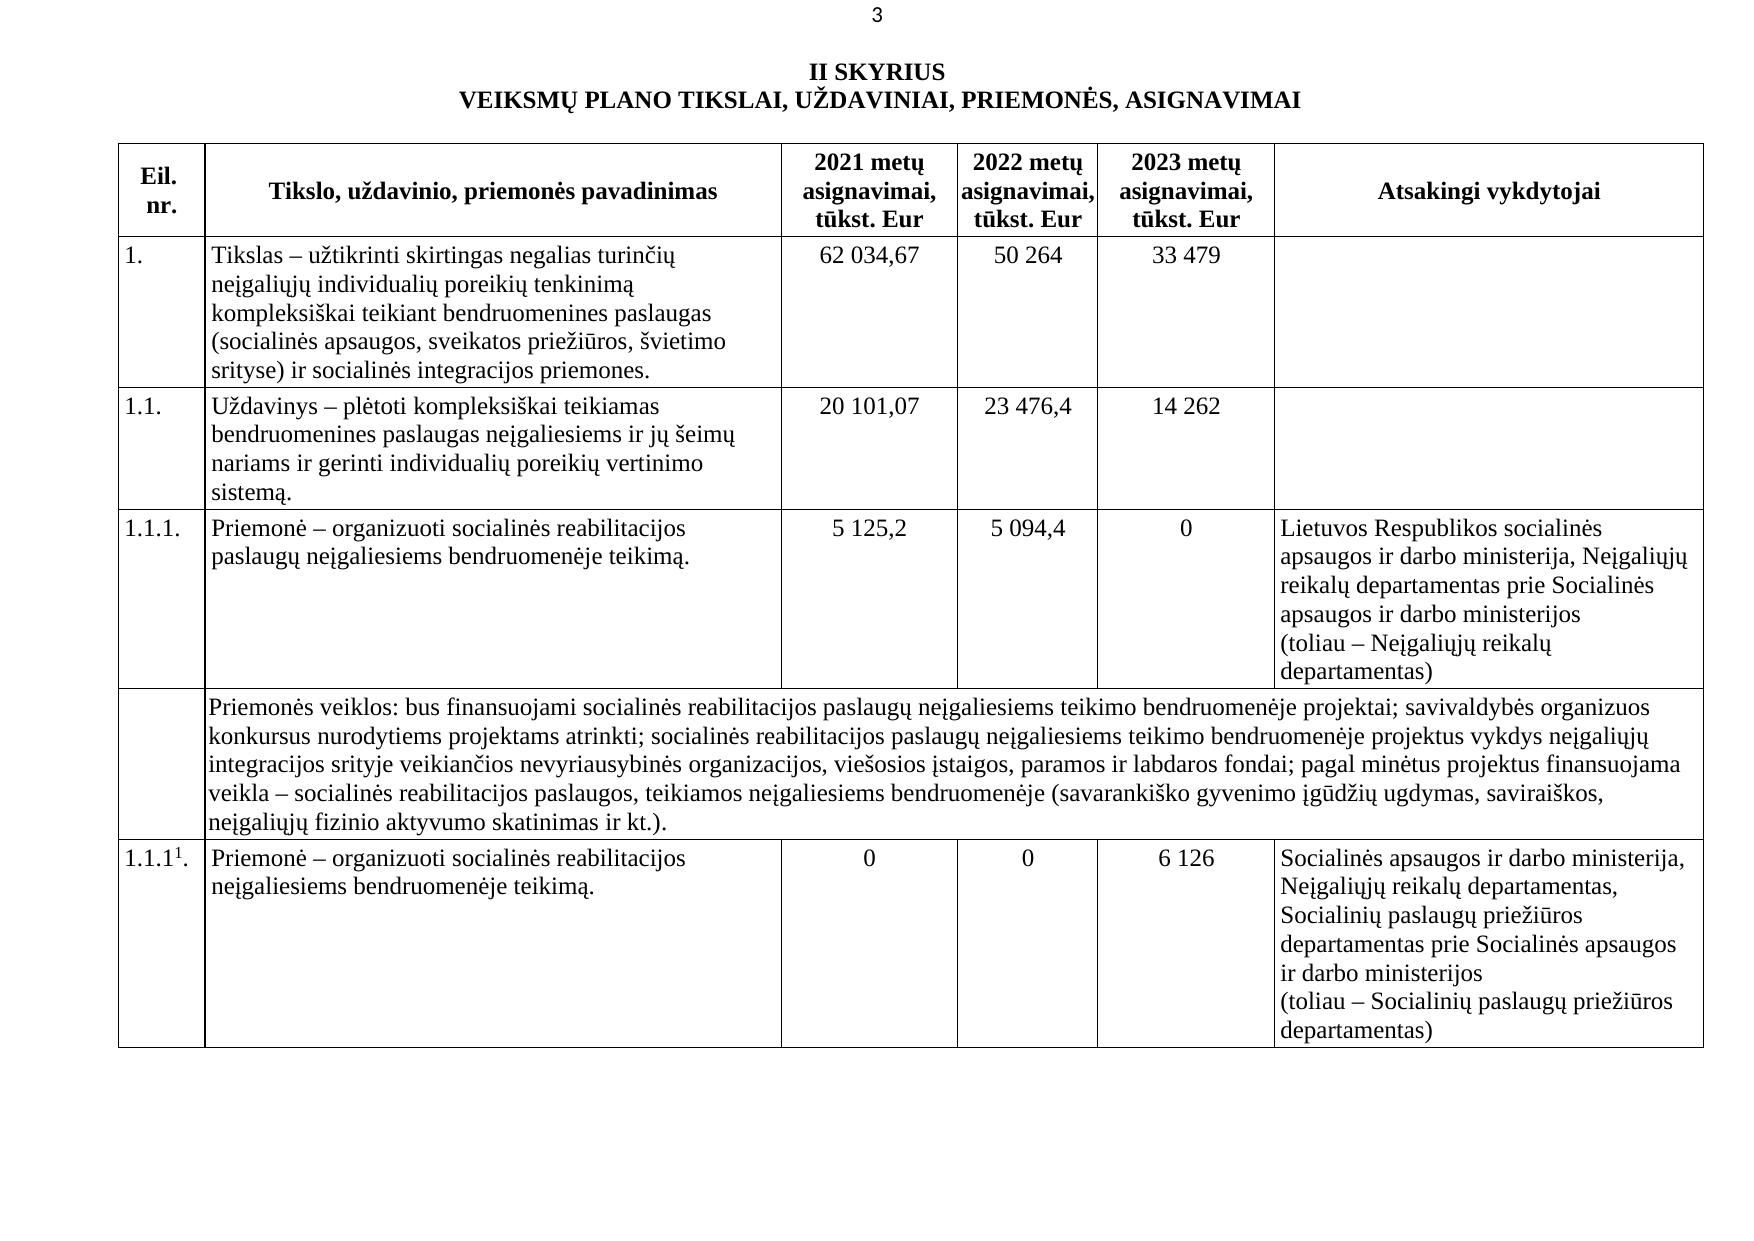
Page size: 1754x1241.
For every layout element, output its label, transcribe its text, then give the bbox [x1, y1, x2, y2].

table_cell Socialinės apsaugos ir darbo ministerija, Neįgaliųjų reikalų departamentas, Socialinių paslaugų priežiūros departamentas prie Socialinės apsaugos ir darbo ministerijos (toliau – Socialinių paslaugų priežiūros departamentas) [1275, 840, 1703, 1047]
table_cell Priemonė – organizuoti socialinės reabilitacijos neįgaliesiems bendruomenėje teikimą. [206, 840, 781, 1047]
table_cell 1.1. [119, 388, 204, 509]
table_cell 1.1.11. [119, 840, 204, 1047]
table_cell 5 094,4 [958, 510, 1097, 688]
table_cell [1275, 237, 1703, 387]
table_header Tikslo, uždavinio, priemonės pavadinimas [206, 144, 781, 236]
table_cell 50 264 [958, 237, 1097, 387]
table_header 2023 metų asignavimai, tūkst. Eur [1098, 144, 1274, 236]
table_cell 14 262 [1098, 388, 1274, 509]
table_cell 0 [1098, 510, 1274, 688]
table_cell 20 101,07 [782, 388, 957, 509]
table_cell 33 479 [1098, 237, 1274, 387]
table_cell Priemonės veiklos: bus finansuojami socialinės reabilitacijos paslaugų neįgaliesiems teikimo bendruomenėje projektai; savivaldybės organizuos konkursus nurodytiems projektams atrinkti; socialinės reabilitacijos paslaugų neįgaliesiems teikimo bendruomenėje projektus vykdys neįgaliųjų integracijos srityje veikiančios nevyriausybinės organizacijos, viešosios įstaigos, paramos ir labdaros fondai; pagal minėtus projektus finansuojama veikla – socialinės reabilitacijos paslaugos, teikiamos neįgaliesiems bendruomenėje (savarankiško gyvenimo įgūdžių ugdymas, saviraiškos, neįgaliųjų fizinio aktyvumo skatinimas ir kt.). [206, 689, 1703, 839]
table_header Eil. nr. [119, 144, 204, 236]
table_cell 6 126 [1098, 840, 1274, 1047]
table_cell 0 [782, 840, 957, 1047]
table_cell Tikslas – užtikrinti skirtingas negalias turinčių neįgaliųjų individualių poreikių tenkinimą kompleksiškai teikiant bendruomenines paslaugas (socialinės apsaugos, sveikatos priežiūros, švietimo srityse) ir socialinės integracijos priemones. [206, 237, 781, 387]
table_cell 1. [119, 237, 204, 387]
text VEIKSMŲ PLANO TIKSLAI, UŽDAVINIAI, PRIEMONĖS, ASIGNAVIMAI [118, 86, 1636, 114]
table_cell [1275, 388, 1703, 509]
table_cell 23 476,4 [958, 388, 1097, 509]
table_header Atsakingi vykdytojai [1275, 144, 1703, 236]
table_cell 0 [958, 840, 1097, 1047]
table_cell Lietuvos Respublikos socialinės apsaugos ir darbo ministerija, Neįgaliųjų reikalų departamentas prie Socialinės apsaugos ir darbo ministerijos (toliau – Neįgaliųjų reikalų departamentas) [1275, 510, 1703, 688]
table_cell Uždavinys – plėtoti kompleksiškai teikiamas bendruomenines paslaugas neįgaliesiems ir jų šeimų nariams ir gerinti individualių poreikių vertinimo sistemą. [206, 388, 781, 509]
table_header 2022 metų asignavimai, tūkst. Eur [958, 144, 1097, 236]
text II SKYRIUS [118, 57, 1636, 86]
table_cell 1.1.1. [119, 510, 204, 688]
table_cell 62 034,67 [782, 237, 957, 387]
table_header 2021 metų asignavimai, tūkst. Eur [782, 144, 957, 236]
table_cell 5 125,2 [782, 510, 957, 688]
table_cell Priemonė – organizuoti socialinės reabilitacijos paslaugų neįgaliesiems bendruomenėje teikimą. [206, 510, 781, 688]
table_cell [119, 689, 204, 839]
